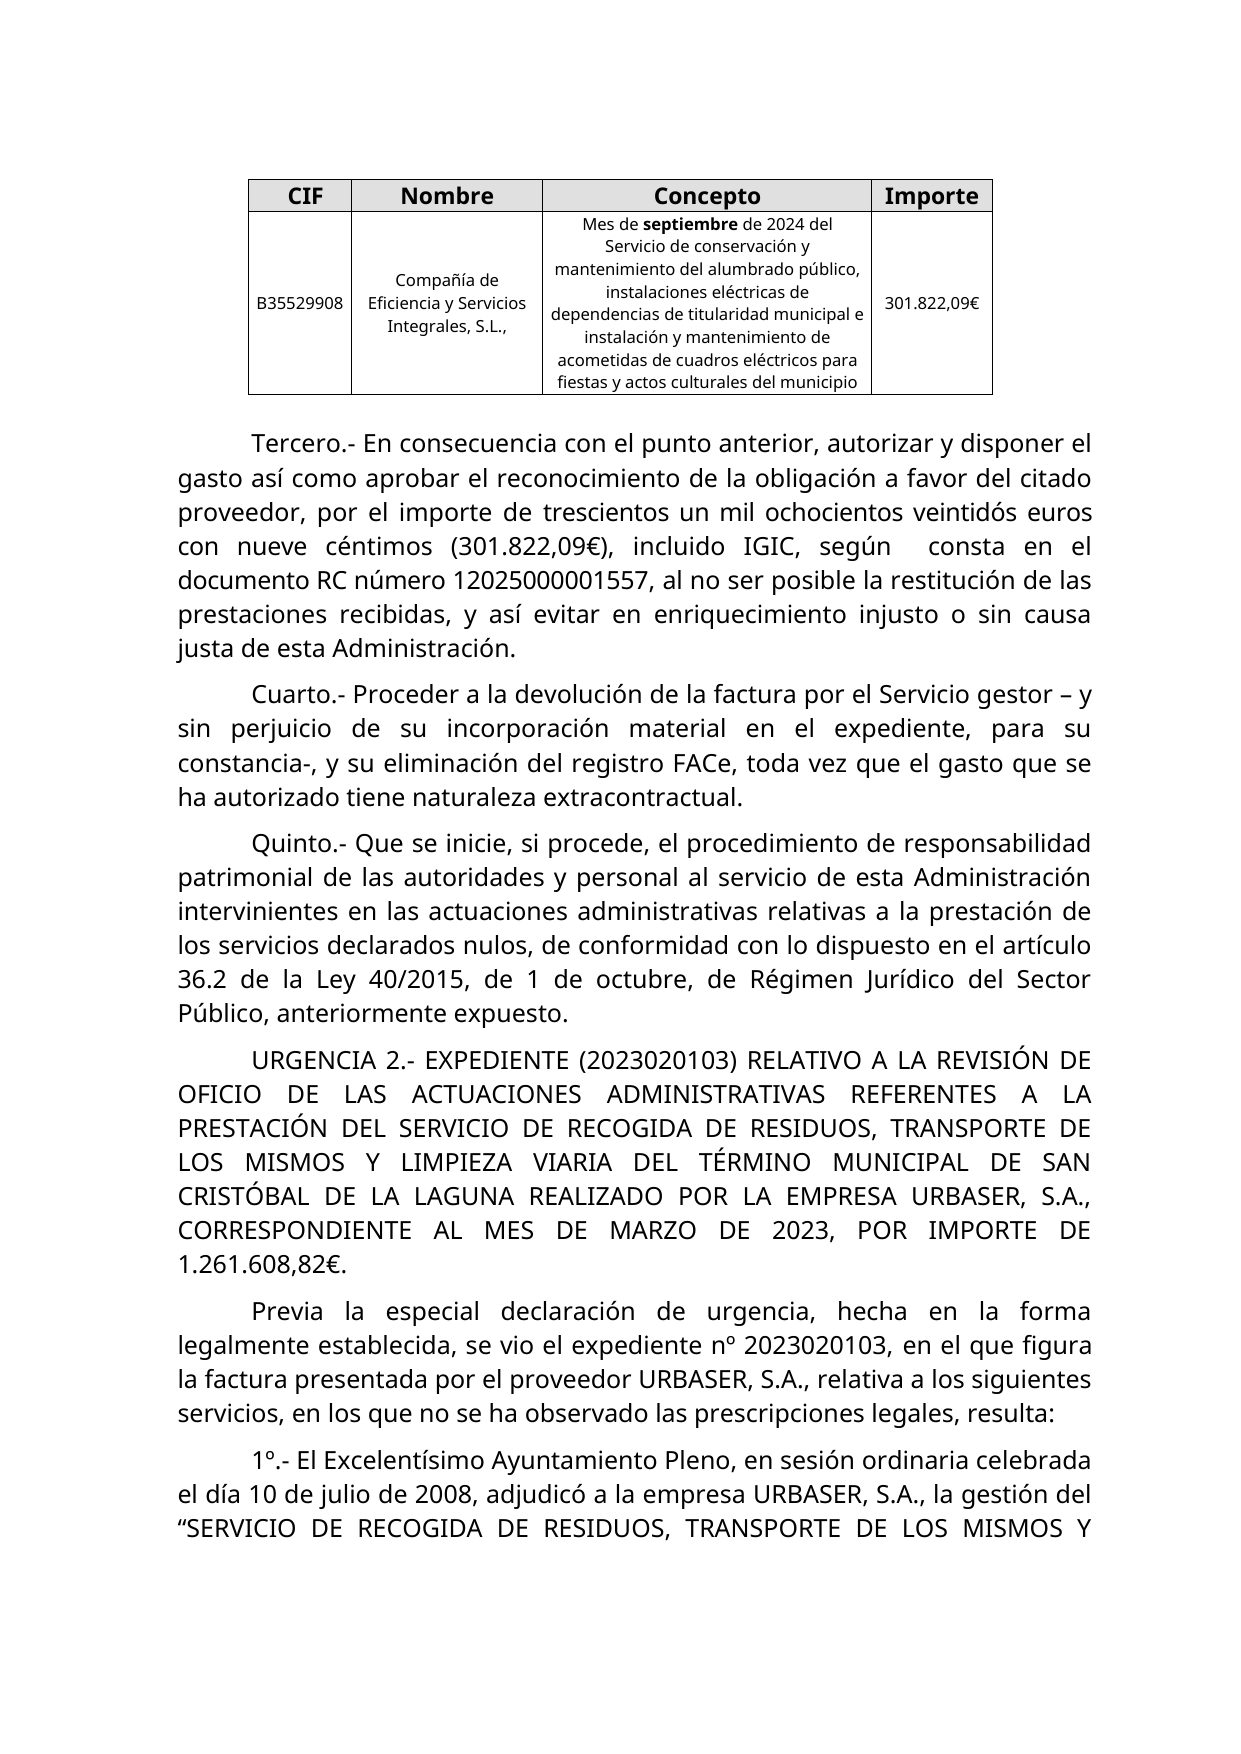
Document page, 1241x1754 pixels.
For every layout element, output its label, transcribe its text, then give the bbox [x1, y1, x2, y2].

table_cell B35529908 [249, 212, 351, 394]
table_cell Mes de septiembre de 2024 del Servicio de conservación y mantenimiento del alumbrado público, instalaciones eléctricas de dependencias de titularidad municipal e instalación y mantenimiento de acometidas de cuadros eléctricos para fiestas y actos culturales del municipio [543, 212, 871, 394]
table_header CIF [249, 180, 351, 211]
text Cuarto.- Proceder a la devolución de la factura por el Servicio gestor – y sin perjuicio de su incorporación material en el expediente, para su constancia-, y su eliminación del registro FACe, toda vez que el gasto que se ha autorizado tiene naturaleza extracontractual. [177, 677, 1093, 813]
text Tercero.- En consecuencia con el punto anterior, autorizar y disponer el gasto así como aprobar el reconocimiento de la obligación a favor del citado proveedor, por el importe de trescientos un mil ochocientos veintidós euros con nueve céntimos (301.822,09€), incluido IGIC, según consta en el documento RC número 12025000001557, al no ser posible la restitución de las prestaciones recibidas, y así evitar en enriquecimiento injusto o sin causa justa de esta Administración. [177, 426, 1093, 664]
text Quinto.- Que se inicie, si procede, el procedimiento de responsabilidad patrimonial de las autoridades y personal al servicio de esta Administración intervinientes en las actuaciones administrativas relativas a la prestación de los servicios declarados nulos, de conformidad con lo dispuesto en el artículo 36.2 de la Ley 40/2015, de 1 de octubre, de Régimen Jurídico del Sector Público, anteriormente expuesto. [177, 826, 1093, 1030]
table_header Nombre [352, 180, 542, 211]
table_cell Compañía de Eficiencia y Servicios Integrales, S.L., [352, 212, 542, 394]
text Previa la especial declaración de urgencia, hecha en la forma legalmente establecida, se vio el expediente nº 2023020103, en el que figura la factura presentada por el proveedor URBASER, S.A., relativa a los siguientes servicios, en los que no se ha observado las prescripciones legales, resulta: [177, 1294, 1093, 1430]
text 1º.- El Excelentísimo Ayuntamiento Pleno, en sesión ordinaria celebrada el día 10 de julio de 2008, adjudicó a la empresa URBASER, S.A., la gestión del “SERVICIO DE RECOGIDA DE RESIDUOS, TRANSPORTE DE LOS MISMOS Y [177, 1442, 1093, 1544]
text URGENCIA 2.- EXPEDIENTE (2023020103) RELATIVO A LA REVISIÓN DE OFICIO DE LAS ACTUACIONES ADMINISTRATIVAS REFERENTES A LA PRESTACIÓN DEL SERVICIO DE RECOGIDA DE RESIDUOS, TRANSPORTE DE LOS MISMOS Y LIMPIEZA VIARIA DEL TÉRMINO MUNICIPAL DE SAN CRISTÓBAL DE LA LAGUNA REALIZADO POR LA EMPRESA URBASER, S.A., CORRESPONDIENTE AL MES DE MARZO DE 2023, POR IMPORTE DE 1.261.608,82€. [177, 1043, 1093, 1281]
table_header Concepto [543, 180, 871, 211]
table_cell 301.822,09€ [872, 212, 992, 394]
table_header Importe [872, 180, 992, 211]
